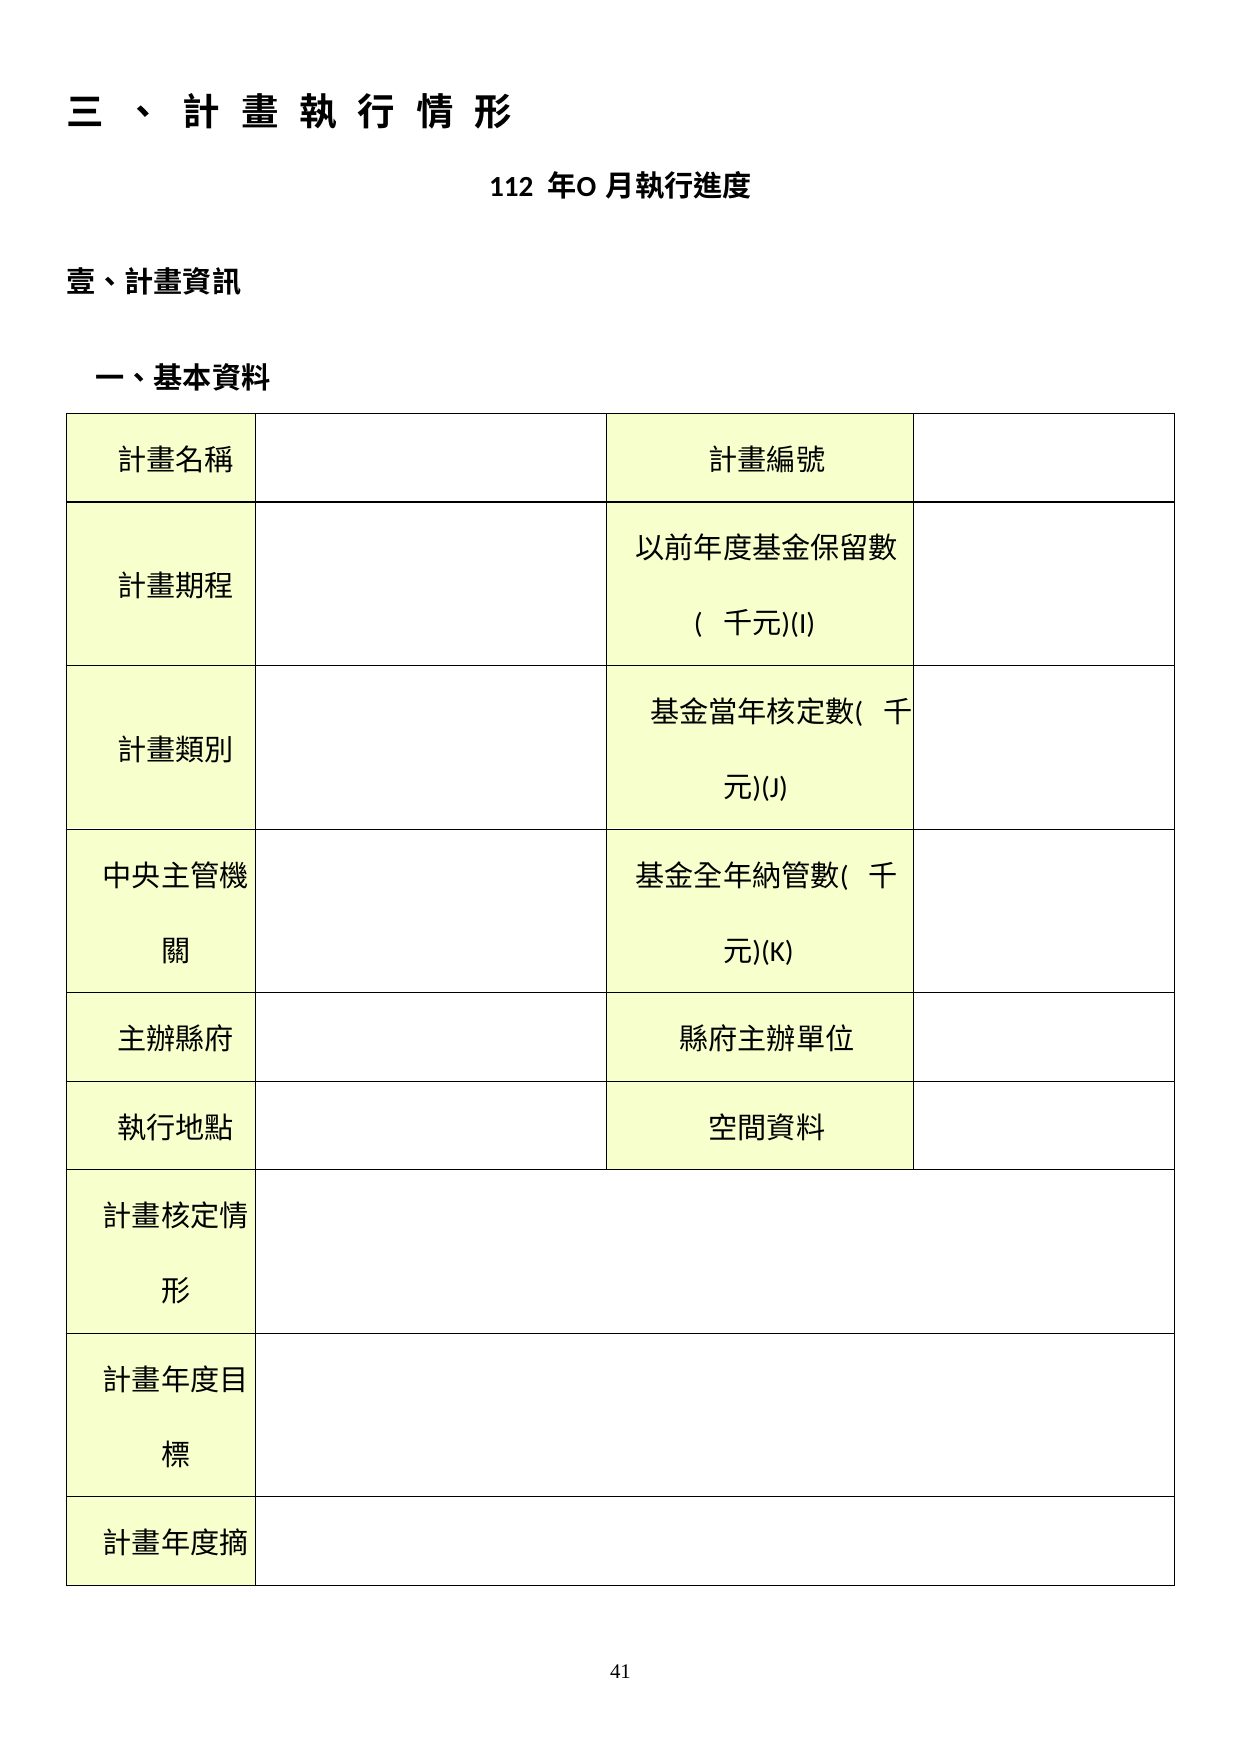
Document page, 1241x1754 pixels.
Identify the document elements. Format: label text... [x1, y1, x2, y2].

table_cell 計畫類別 [67, 666, 255, 828]
table_cell [914, 993, 1174, 1081]
table_cell [256, 830, 606, 992]
text 壹、計畫資訊 [66, 242, 1174, 317]
table_cell [256, 1170, 1174, 1333]
table_cell 計畫期程 [67, 503, 255, 665]
table_cell [256, 666, 606, 828]
table_cell 計畫核定情形 [67, 1170, 255, 1333]
table_header 計畫名稱 [67, 414, 255, 501]
table_cell 執行地點 [67, 1082, 255, 1169]
table_cell 中央主管機關 [67, 830, 255, 992]
table_cell 基金全年納管數(千元)(K) [607, 830, 913, 992]
table_cell [914, 503, 1174, 665]
table_cell [256, 993, 606, 1081]
table_header 計畫編號 [607, 414, 913, 501]
table_cell 縣府主辦單位 [607, 993, 913, 1081]
table_cell 計畫年度目標 [67, 1334, 255, 1496]
table_cell 計畫年度摘 [67, 1497, 255, 1585]
table_cell [256, 503, 606, 665]
table_cell [256, 1334, 1174, 1496]
table_header [914, 414, 1174, 501]
text 112年O月執行進度 [66, 146, 1174, 221]
table_cell 空間資料 [607, 1082, 913, 1169]
table_cell [914, 830, 1174, 992]
table_cell [256, 1497, 1174, 1585]
table_cell 基金當年核定數(千元)(J) [607, 666, 913, 828]
table_header [256, 414, 606, 501]
table_cell 主辦縣府 [67, 993, 255, 1081]
table_cell [256, 1082, 606, 1169]
table_cell 以前年度基金保留數 (千元)(I) [607, 503, 913, 665]
text 三、計畫執行情形 [66, 71, 1174, 146]
text 一、基本資料 [66, 338, 1174, 413]
table_cell [914, 1082, 1174, 1169]
table_cell [914, 666, 1174, 828]
